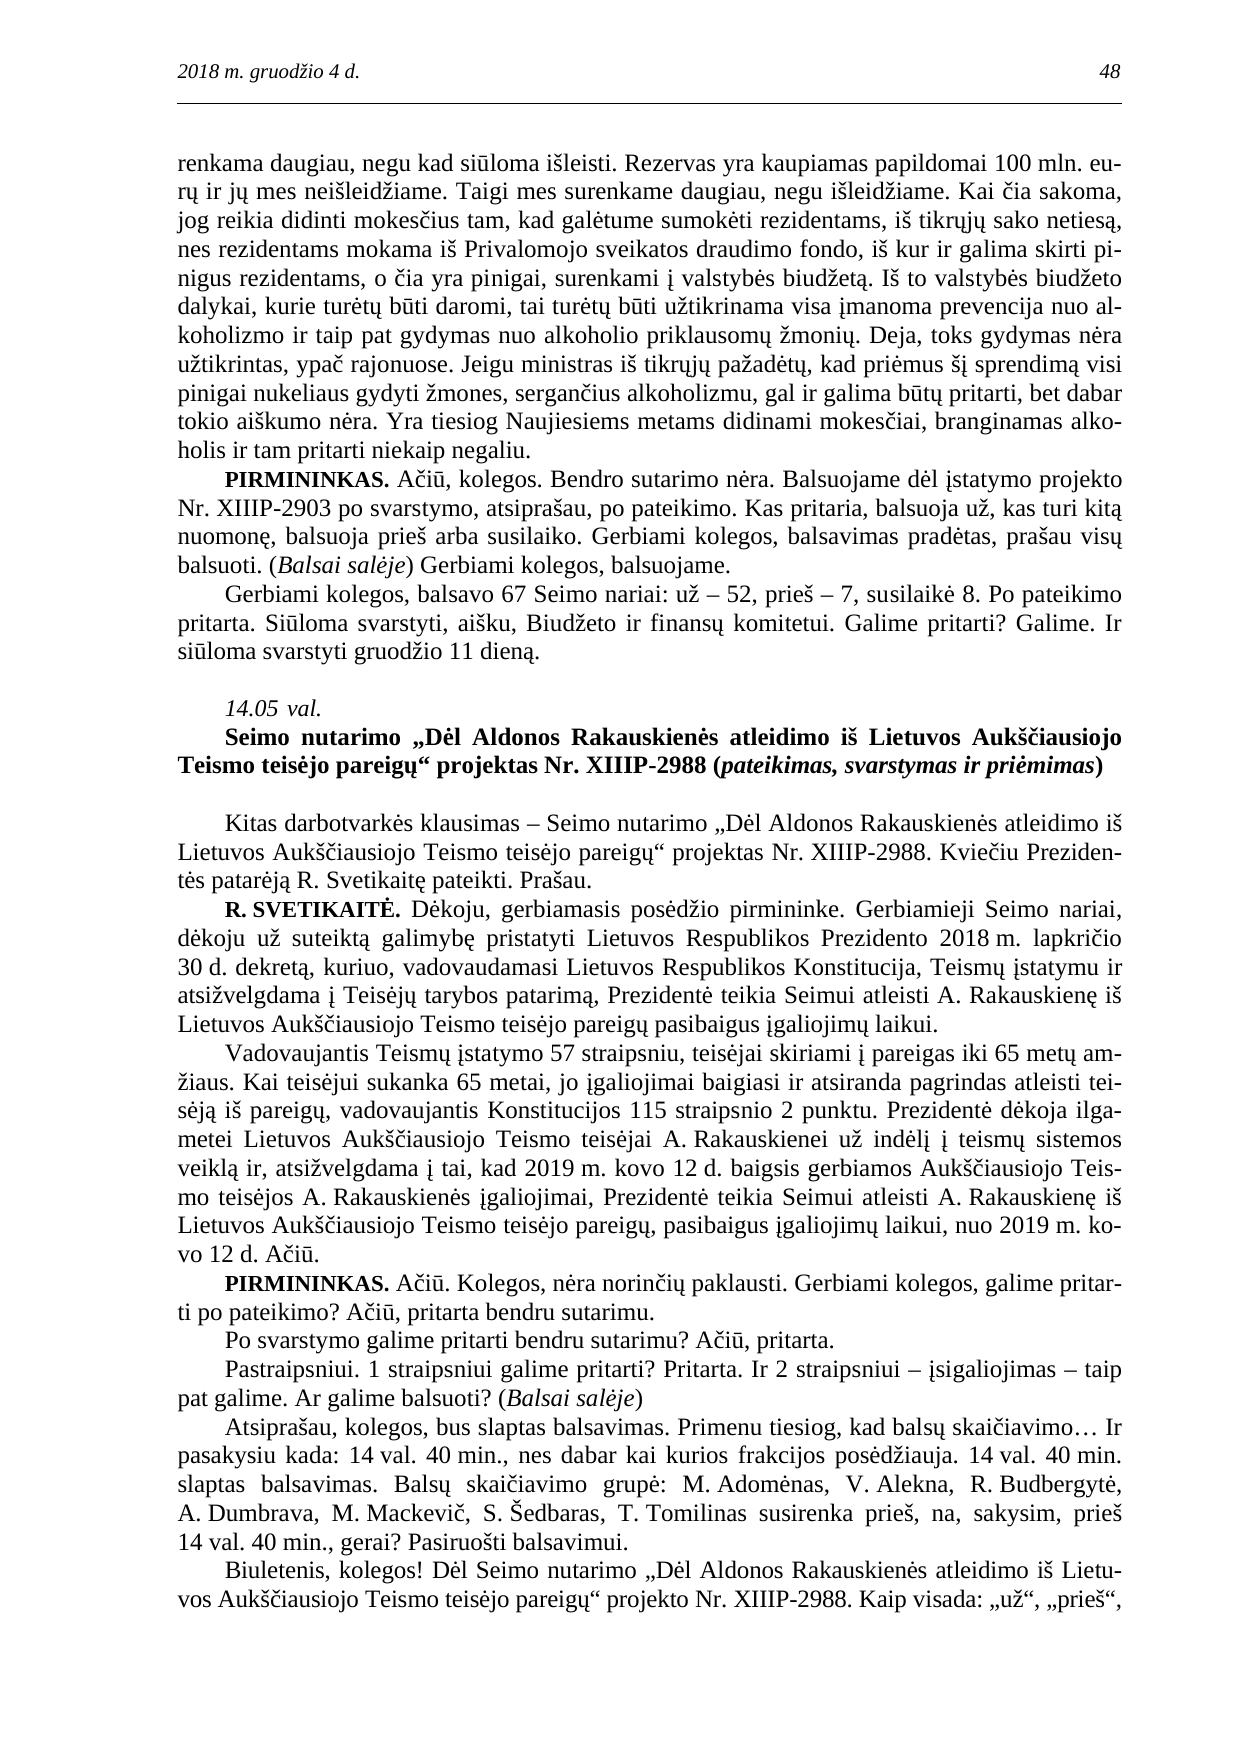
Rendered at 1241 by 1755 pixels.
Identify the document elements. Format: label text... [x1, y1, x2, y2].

text Va­do­vau­jan­tis Teis­mų įsta­ty­mo 57 straips­niu, tei­sė­jai ski­ria­mi į pa­rei­gas iki 65 me­tų am­žiaus. Kai tei­sė­jui su­kan­ka 65 me­tai, jo įga­lio­ji­mai bai­gia­si ir at­si­ran­da pa­grin­das at­leis­ti tei­sėją iš pa­rei­gų, va­do­vau­jan­tis Kon­sti­tu­ci­jos 115 straips­nio 2 punk­tu. Pre­zi­den­tė dė­ko­ja il­ga­me­tei Lie­tu­vos Aukš­čiau­sio­jo Teis­mo tei­sė­jai A. Ra­kaus­kie­nei už in­dė­lį į teis­mų sis­te­mos veik­lą ir, at­si­žvelg­da­ma į tai, kad 2019 m. ko­vo 12 d. baig­sis ger­bia­mos Aukš­čiau­sio­jo Teis­mo tei­sė­jos A. Ra­kaus­kie­nės įga­lio­ji­mai, Pre­zi­den­tė tei­kia Sei­mui at­leis­ti A. Ra­kaus­kie­nę iš Lie­tu­vos Aukš­čiau­sio­jo Teis­mo tei­sė­jo pa­rei­gų, pa­si­bai­gus įga­lio­ji­mų lai­kui, nuo 2019 m. ko­vo 12 d. Ačiū. [177, 1038, 1122, 1268]
text PIRMININKAS. Ačiū, ko­le­gos. Ben­dro su­ta­ri­mo nė­ra. Bal­suo­ja­me dėl įsta­ty­mo pro­jek­to Nr. XIIIP-2903 po svars­ty­mo, at­si­pra­šau, po pa­tei­ki­mo. Kas pri­ta­ria, bal­suo­ja už, kas tu­ri ki­tą nuo­mo­nę, bal­suo­ja prieš ar­ba su­si­lai­ko. Ger­bia­mi ko­le­gos, bal­sa­vi­mas pra­dė­tas, pra­šau vi­sų bal­suo­ti. (Bal­sai sa­lė­je) Ger­bia­mi ko­le­gos, bal­suo­ja­me. [177, 464, 1122, 579]
text R. SVETIKAITĖ. Dė­ko­ju, ger­bia­ma­sis po­sė­džio pir­mi­nin­ke. Ger­bia­mie­ji Sei­mo na­riai, dė­ko­ju už su­teik­tą ga­li­my­bę pri­sta­ty­ti Lie­tu­vos Res­pub­li­kos Pre­zi­den­to 2018 m. lap­kri­čio 30 d. dek­re­tą, ku­riuo, va­do­vau­da­ma­si Lie­tu­vos Res­pub­li­kos Kon­sti­tu­ci­ja, Teis­mų įsta­ty­mu ir at­si­žvelg­da­ma į Tei­sė­jų ta­ry­bos pa­ta­ri­mą, Pre­zi­den­tė tei­kia Sei­mui at­leis­ti A. Ra­kaus­kie­nę iš Lie­tu­vos Aukš­čiau­sio­jo Teis­mo tei­sė­jo pa­rei­gų pa­si­bai­gus įga­lio­ji­mų lai­kui. [177, 894, 1122, 1038]
text Ger­bia­mi ko­le­gos, bal­sa­vo 67 Sei­mo na­riai: už – 52, prieš – 7, su­si­lai­kė 8. Po pa­tei­ki­mo pri­tar­ta. Siū­lo­ma svars­ty­ti, aiš­ku, Biu­dže­to ir fi­nan­sų ko­mi­te­tui. Ga­li­me pri­tar­ti? Ga­li­me. Ir siū­lo­ma svars­ty­ti gruo­džio 11 die­ną. [177, 579, 1122, 665]
text Sei­mo nu­ta­ri­mo „Dėl Al­do­nos Ra­kaus­kie­nės at­lei­di­mo iš Lie­tu­vos Aukš­čiau­sio­jo Teis­mo tei­sė­jo pa­rei­gų“ pro­jek­tas Nr. XIIIP-2988 (pa­tei­ki­mas, svars­ty­mas ir pri­ėmi­mas) [177, 722, 1122, 779]
text Po svars­ty­mo ga­li­me pri­tar­ti ben­dru su­ta­ri­mu? Ačiū, pri­tar­ta. [177, 1325, 1122, 1354]
text At­si­pra­šau, ko­le­gos, bus slap­tas bal­sa­vi­mas. Pri­me­nu tie­siog, kad bal­sų skai­čia­vi­mo… Ir pa­sa­ky­siu ka­da: 14 val. 40 min., nes da­bar kai ku­rios frak­ci­jos po­sė­džiau­ja. 14 val. 40 min. slap­tas bal­sa­vi­mas. Bal­sų skai­čia­vi­mo gru­pė: M. Ado­mė­nas, V. Alek­na, R. Bud­ber­gy­tė, A. Dumb­ra­va, M. Mac­ke­vič, S. Šed­ba­ras, T. To­mi­li­nas su­si­ren­ka prieš, na, sa­ky­sim, prieš 14 val. 40 min., ge­rai? Pa­si­ruoš­ti bal­sa­vi­mui. [177, 1412, 1122, 1555]
text ren­ka­ma dau­giau, ne­gu kad siū­lo­ma iš­leis­ti. Re­zer­vas yra kau­pia­mas pa­pil­do­mai 100 mln. eu­rų ir jų mes ne­iš­lei­džia­me. Tai­gi mes su­ren­ka­me dau­giau, ne­gu iš­lei­džia­me. Kai čia sa­ko­ma, jog rei­kia di­din­ti mo­kes­čius tam, kad ga­lė­tu­me su­mo­kė­ti re­zi­den­tams, iš tik­rų­jų sa­ko ne­tie­są, nes re­zi­den­tams mo­ka­ma iš Pri­va­lo­mo­jo svei­ka­tos drau­di­mo fon­do, iš kur ir ga­li­ma skir­ti pi­ni­gus re­zi­den­tams, o čia yra pi­ni­gai, su­ren­ka­mi į vals­ty­bės biu­dže­tą. Iš to vals­ty­bės biu­dže­to da­ly­kai, ku­rie tu­rė­tų bū­ti da­ro­mi, tai tu­rė­tų bū­ti už­tik­ri­na­ma vi­sa įma­no­ma pre­ven­ci­ja nuo al­ko­ho­liz­mo ir taip pat gy­dy­mas nuo al­ko­ho­lio pri­klau­so­mų žmo­nių. De­ja, toks gy­dy­mas nė­ra už­tik­rin­tas, ypač ra­jo­nuo­se. Jei­gu mi­nist­ras iš tik­rų­jų pa­ža­dė­tų, kad pri­ėmus šį spren­di­mą vi­si pi­ni­gai nu­ke­liaus gy­dy­ti žmo­nes, ser­gan­čius al­ko­ho­liz­mu, gal ir ga­li­ma bū­tų pri­tar­ti, bet da­bar to­kio aiš­ku­mo nė­ra. Yra tie­siog Nau­jie­siems me­tams di­di­na­mi mo­kes­čiai, bran­gi­na­mas al­ko­ho­lis ir tam pri­tar­ti nie­kaip ne­ga­liu. [177, 148, 1122, 464]
text Pa­straips­niui. 1 straips­niui ga­li­me pri­tar­ti? Pri­tar­ta. Ir 2 straips­niui – įsi­ga­lio­ji­mas – taip pat ga­li­me. Ar ga­li­me bal­suo­ti? (Bal­sai sa­lė­je) [177, 1354, 1122, 1412]
text Biu­le­te­nis, ko­le­gos! Dėl Sei­mo nu­ta­ri­mo „Dėl Al­do­nos Ra­kaus­kie­nės at­lei­di­mo iš Lie­tu­vos Aukš­čiau­sio­jo Teis­mo tei­sė­jo pa­rei­gų“ pro­jek­to Nr. XIIIP-2988. Kaip vi­sa­da: „už“, „prieš“, [177, 1555, 1122, 1613]
text PIRMININKAS. Ačiū. Ko­le­gos, nė­ra no­rin­čių pa­klaus­ti. Ger­bia­mi ko­le­gos, ga­li­me pri­tar­ti po pa­tei­ki­mo? Ačiū, pri­tar­ta ben­dru su­ta­ri­mu. [177, 1268, 1122, 1325]
text Ki­tas dar­bo­tvarkės klau­si­mas – Sei­mo nu­ta­ri­mo „Dėl Al­do­nos Ra­kaus­kie­nės at­lei­di­mo iš Lie­tu­vos Aukš­čiau­sio­jo Teis­mo tei­sė­jo pa­rei­gų“ pro­jek­tas Nr. XIIIP-2988. Kvie­čiu Pre­zi­den­tės pa­ta­rė­ją R. Sve­ti­kai­tę pa­teik­ti. Pra­šau. [177, 808, 1122, 894]
text 14.05 val. [224, 694, 1122, 722]
